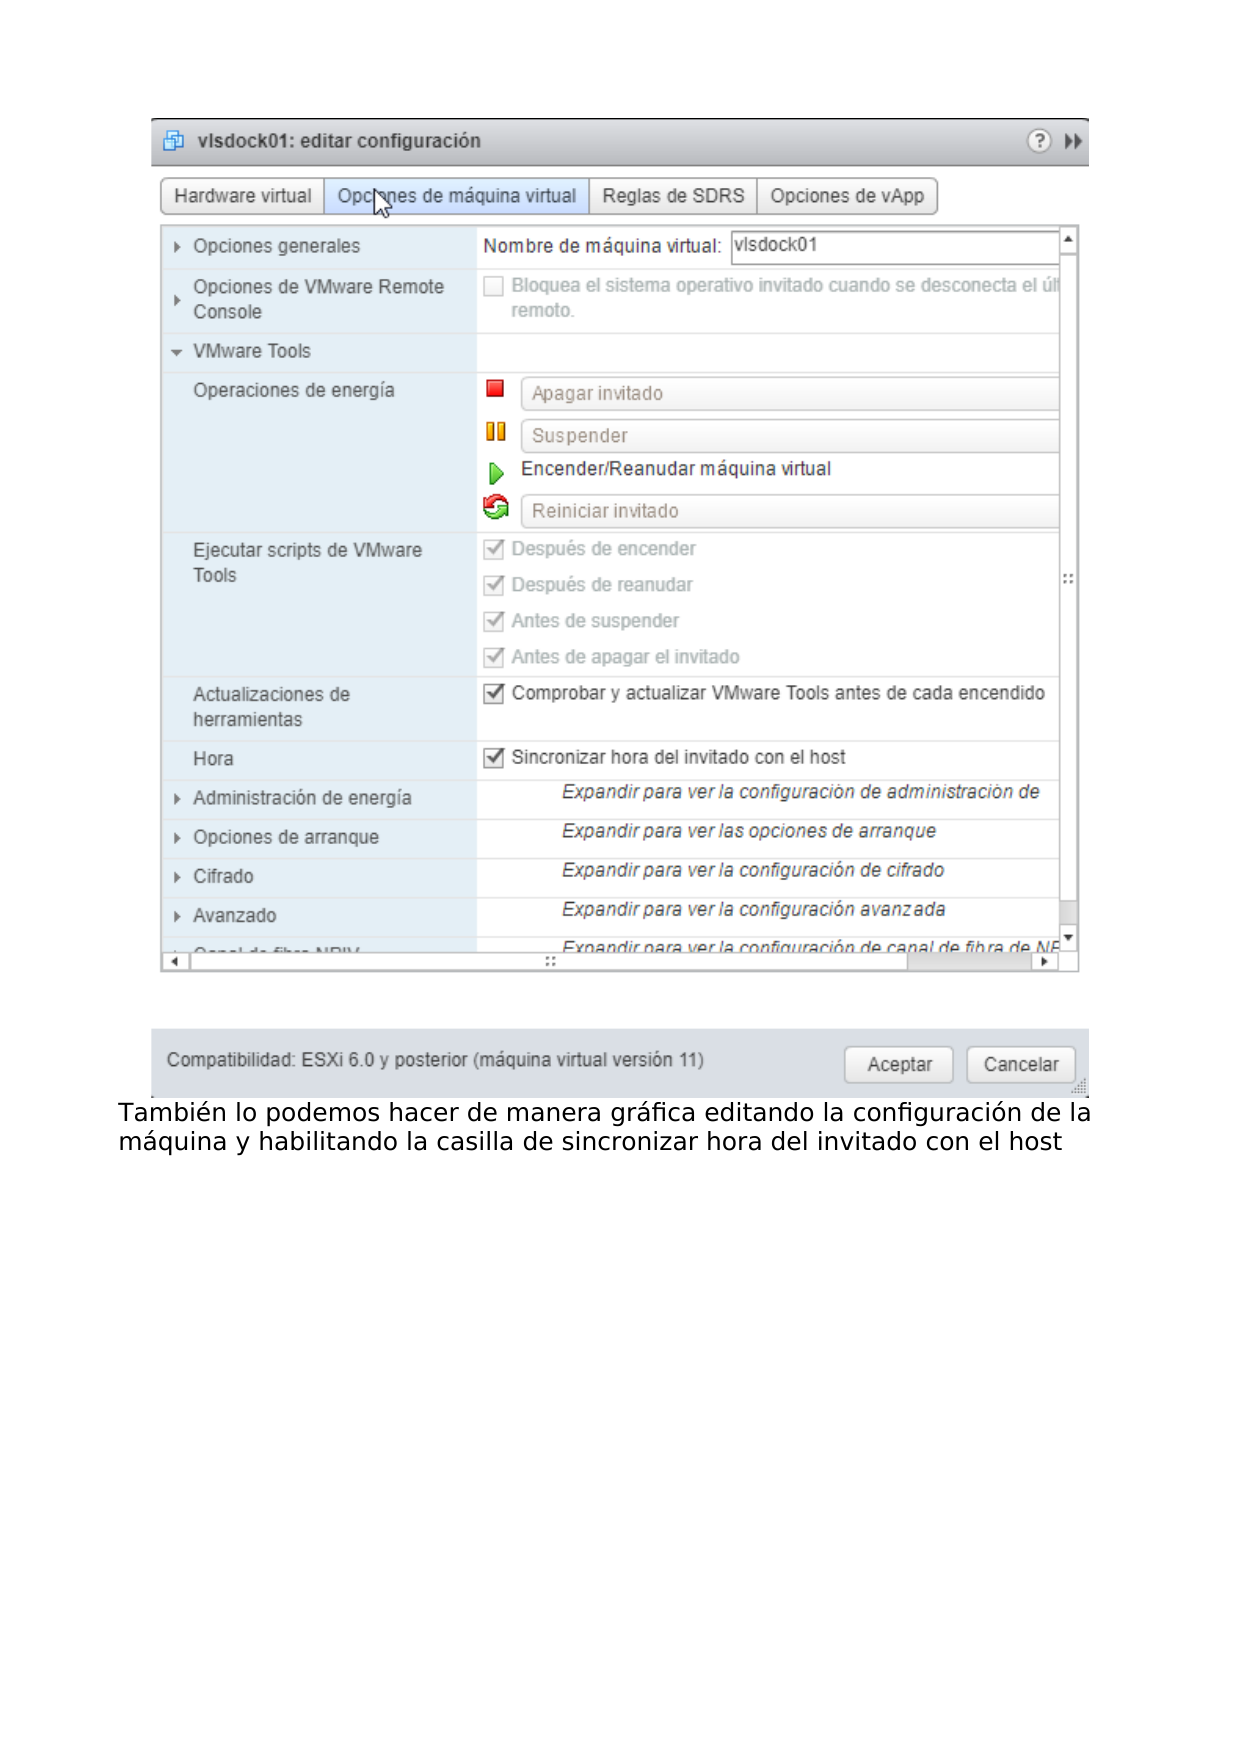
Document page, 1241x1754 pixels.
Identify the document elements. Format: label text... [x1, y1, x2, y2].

picture [151, 118, 1089, 1098]
text También lo podemos hacer de manera gráfica editando la configuración de la máquina y habilitando la casilla de sincronizar hora del invitado con el host [118, 118, 1122, 1156]
